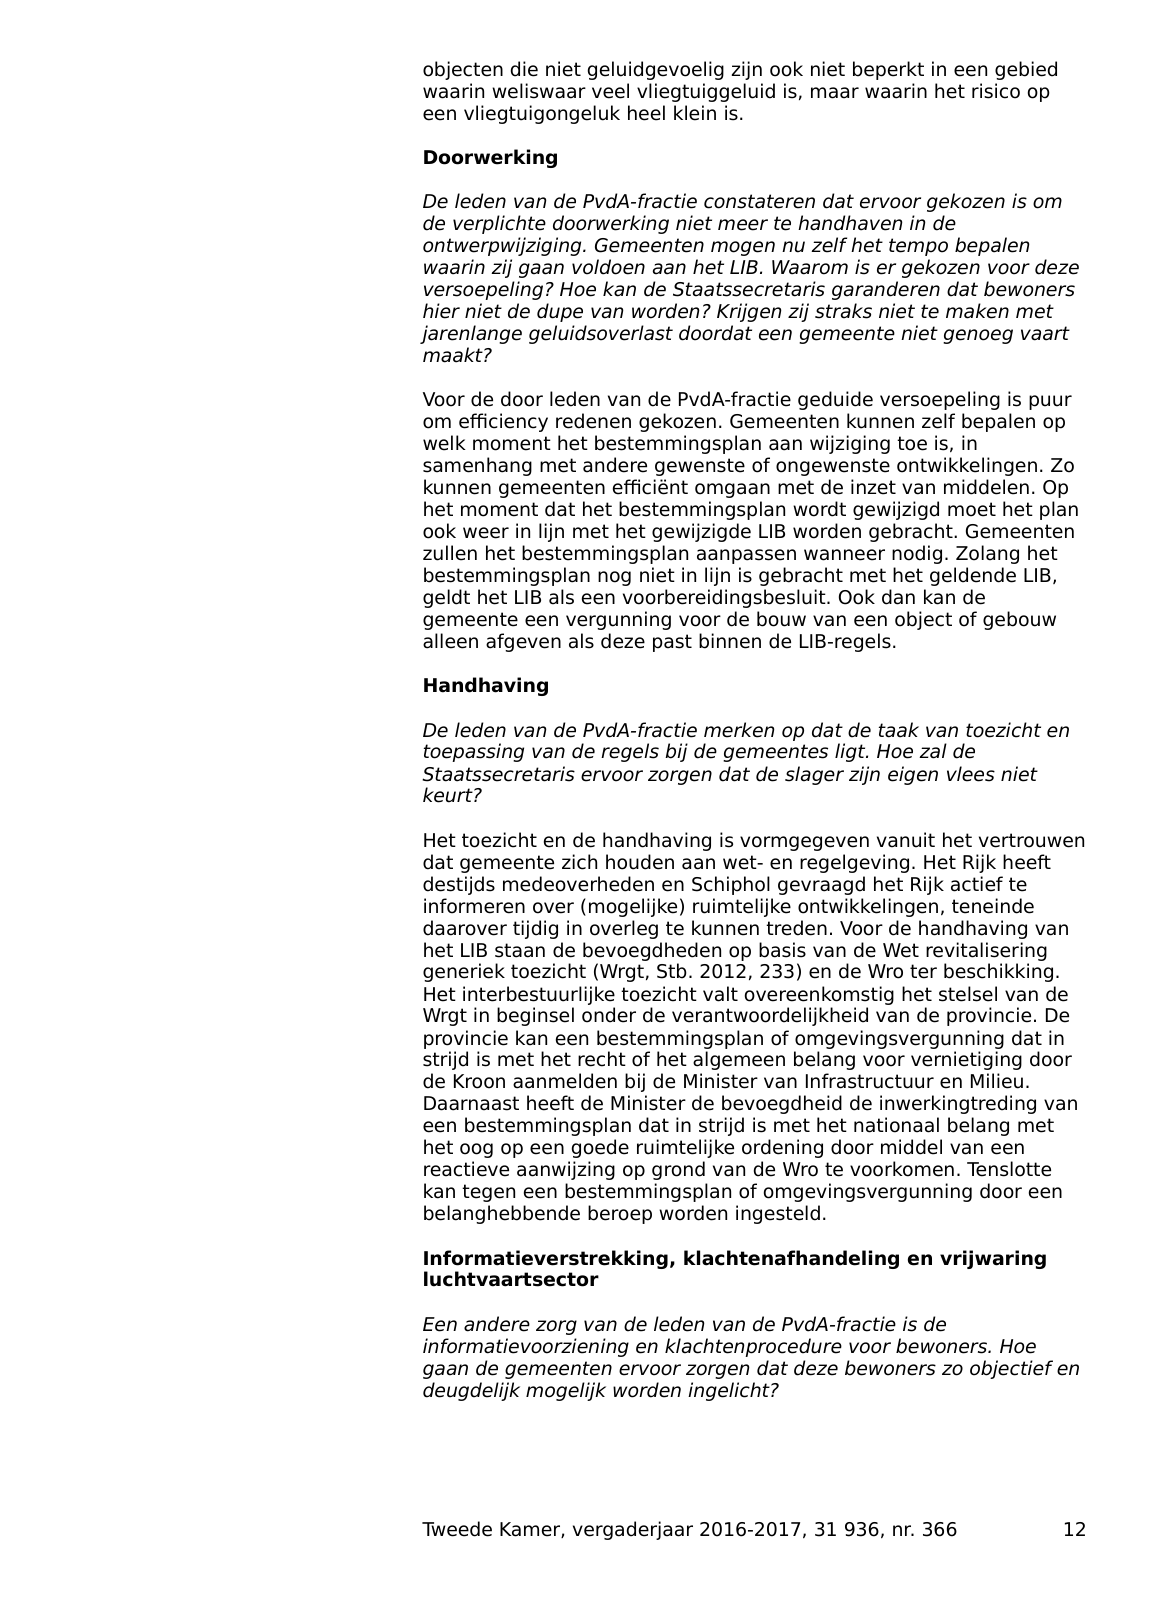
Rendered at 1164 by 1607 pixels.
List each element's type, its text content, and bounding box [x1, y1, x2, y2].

subtitle Informatieverstrekking, klachtenafhandeling en vrijwaring luchtvaartsector [422, 1247, 1087, 1291]
text De leden van de PvdA-fractie merken op dat de taak van toezicht en toepassing van de regels bij de gemeentes ligt. Hoe zal de Staatssecretaris ervoor zorgen dat de slager zijn eigen vlees niet keurt? [422, 719, 1087, 807]
text objecten die niet geluidgevoelig zijn ook niet beperkt in een gebied waarin weliswaar veel vliegtuiggeluid is, maar waarin het risico op een vliegtuigongeluk heel klein is. [422, 59, 1087, 125]
text De leden van de PvdA-fractie constateren dat ervoor gekozen is om de verplichte doorwerking niet meer te handhaven in de ontwerpwijziging. Gemeenten mogen nu zelf het tempo bepalen waarin zij gaan voldoen aan het LIB. Waarom is er gekozen voor deze versoepeling? Hoe kan de Staatssecretaris garanderen dat bewoners hier niet de dupe van worden? Krijgen zij straks niet te maken met jarenlange geluidsoverlast doordat een gemeente niet genoeg vaart maakt? [422, 191, 1087, 367]
text Voor de door leden van de PvdA-fractie geduide versoepeling is puur om efficiency redenen gekozen. Gemeenten kunnen zelf bepalen op welk moment het bestemmingsplan aan wijziging toe is, in samenhang met andere gewenste of ongewenste ontwikkelingen. Zo kunnen gemeenten efficiënt omgaan met de inzet van middelen. Op het moment dat het bestemmingsplan wordt gewijzigd moet het plan ook weer in lijn met het gewijzigde LIB worden gebracht. Gemeenten zullen het bestemmingsplan aanpassen wanneer nodig. Zolang het bestemmingsplan nog niet in lijn is gebracht met het geldende LIB, geldt het LIB als een voorbereidingsbesluit. Ook dan kan de gemeente een vergunning voor de bouw van een object of gebouw alleen afgeven als deze past binnen de LIB-regels. [422, 389, 1087, 653]
subtitle Doorwerking [422, 147, 1087, 169]
text Het toezicht en de handhaving is vormgegeven vanuit het vertrouwen dat gemeente zich houden aan wet- en regelgeving. Het Rijk heeft destijds medeoverheden en Schiphol gevraagd het Rijk actief te informeren over (mogelijke) ruimtelijke ontwikkelingen, teneinde daarover tijdig in overleg te kunnen treden. Voor de handhaving van het LIB staan de bevoegdheden op basis van de Wet revitalisering generiek toezicht (Wrgt, Stb. 2012, 233) en de Wro ter beschikking. Het interbestuurlijke toezicht valt overeenkomstig het stelsel van de Wrgt in beginsel onder de verantwoordelijkheid van de provincie. De provincie kan een bestemmingsplan of omgevingsvergunning dat in strijd is met het recht of het algemeen belang voor vernietiging door de Kroon aanmelden bij de Minister van Infrastructuur en Milieu. Daarnaast heeft de Minister de bevoegdheid de inwerkingtreding van een bestemmingsplan dat in strijd is met het nationaal belang met het oog op een goede ruimtelijke ordening door middel van een reactieve aanwijzing op grond van de Wro te voorkomen. Tenslotte kan tegen een bestemmingsplan of omgevingsvergunning door een belanghebbende beroep worden ingesteld. [422, 829, 1087, 1225]
subtitle Handhaving [422, 675, 1087, 697]
text Een andere zorg van de leden van de PvdA-fractie is de informatievoorziening en klachtenprocedure voor bewoners. Hoe gaan de gemeenten ervoor zorgen dat deze bewoners zo objectief en deugdelijk mogelijk worden ingelicht? [422, 1313, 1087, 1401]
